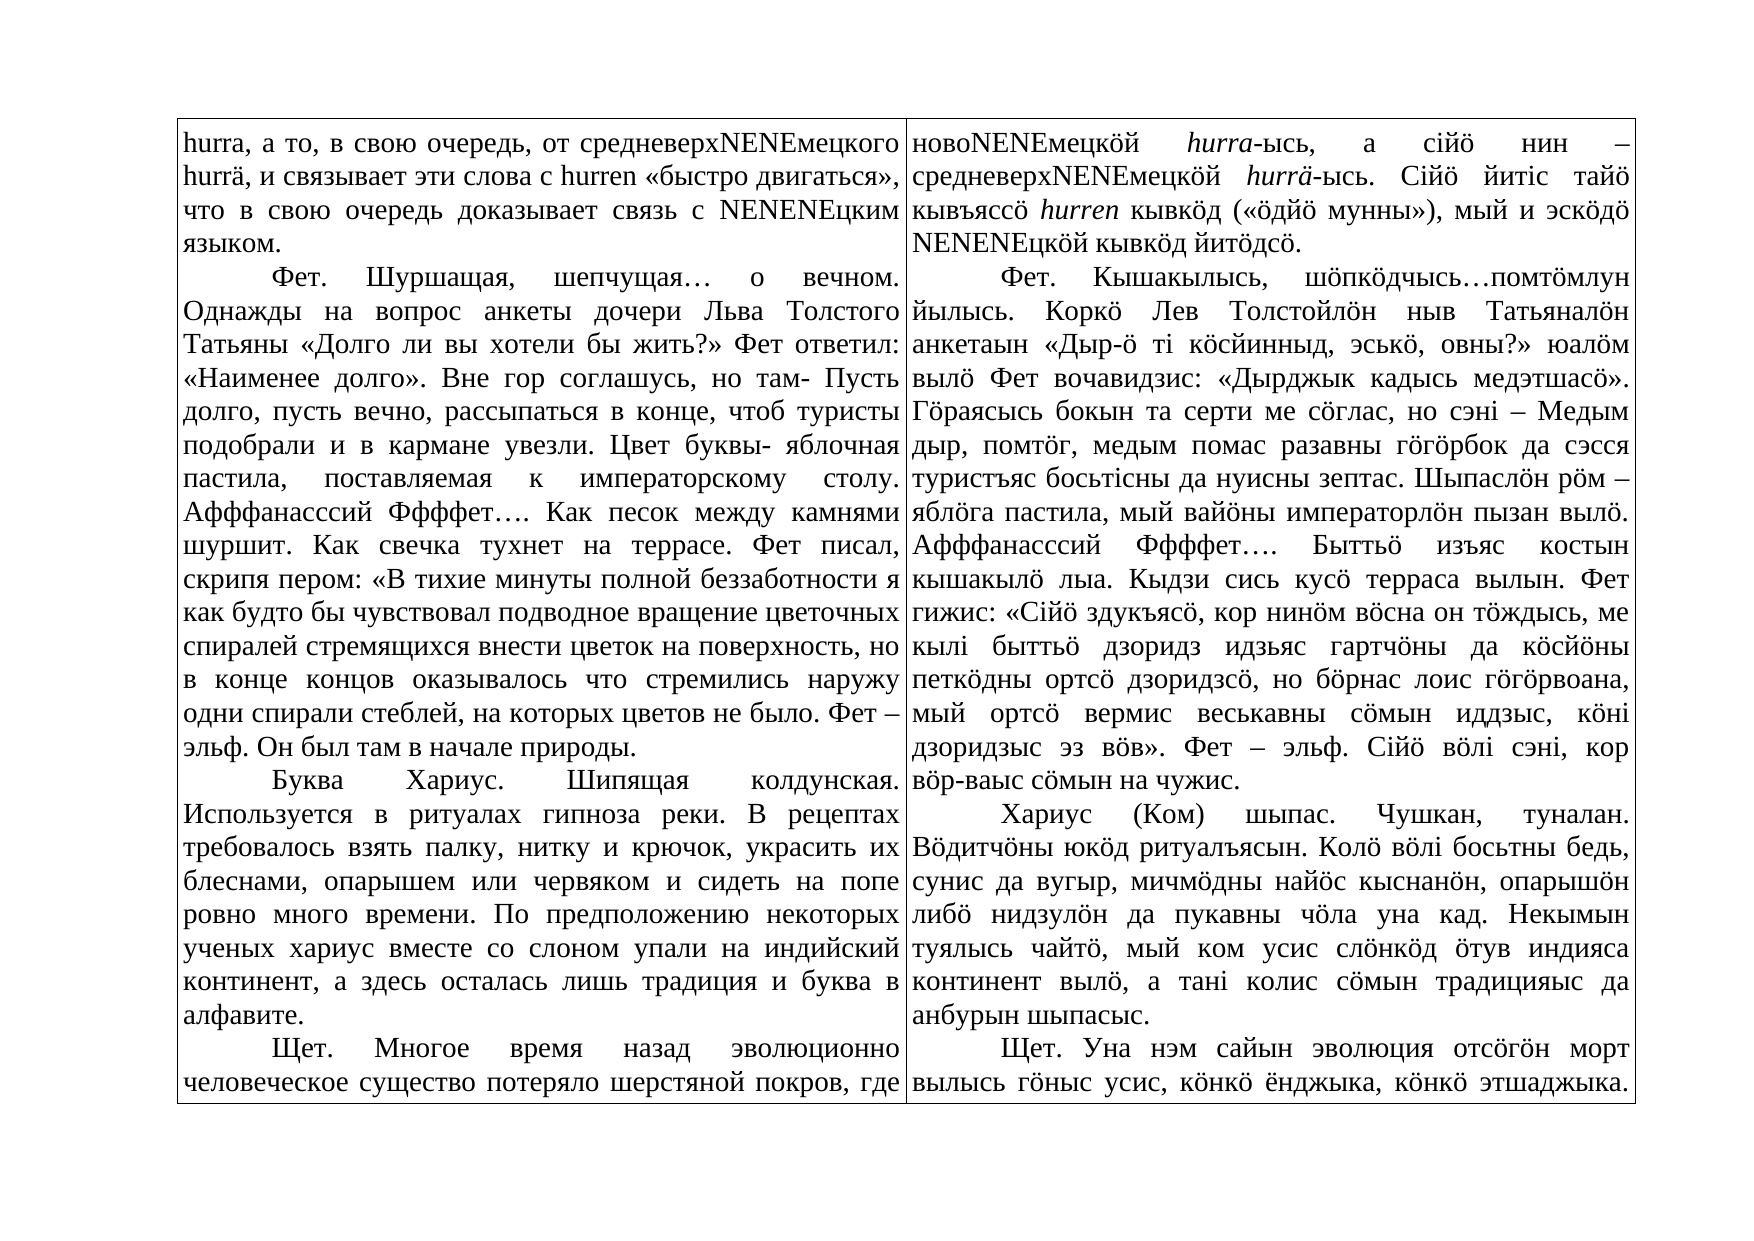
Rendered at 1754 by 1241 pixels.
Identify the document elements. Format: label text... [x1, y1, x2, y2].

table_header новоNENEмецкӧй hurra-ысь, а сійӧ нин – средневерхNENEмецкӧй hurrä-ысь. Сійӧ йитіс тайӧ кывъяссӧ hurren кывкӧд («ӧдйӧ мунны»), мый и эскӧдӧ NENENEцкӧй кывкӧд йитӧдсӧ. Фет. Кышакылысь, шӧпкӧдчысь…помтӧмлун йылысь. Коркӧ Лев Толстойлӧн ныв Татьяналӧн анкетаын «Дыр-ӧ ті кӧсйинныд, эськӧ, овны?» юалӧм вылӧ Фет вочавидзис: «Дырджык кадысь медэтшасӧ». Гӧраясысь бокын та серти ме сӧглас, но сэні – Медым дыр, помтӧг, медым помас разавны гӧгӧрбок да сэсся туристъяс босьтісны да нуисны зептас. Шыпаслӧн рӧм – яблӧга пастила, мый вайӧны императорлӧн пызан вылӧ. Афффанасссий Ффффет…. Быттьӧ изъяс костын кышакылӧ лыа. Кыдзи сись кусӧ терраса вылын. Фет гижис: «Сійӧ здукъясӧ, кор нинӧм вӧсна он тӧждысь, ме кылі быттьӧ дзоридз идзьяс гартчӧны да кӧсйӧны петкӧдны ортсӧ дзоридзсӧ, но бӧрнас лоис гӧгӧрвоана, мый ортсӧ вермис веськавны сӧмын иддзыс, кӧні дзоридзыс эз вӧв». Фет – эльф. Сійӧ вӧлі сэні, кор вӧр‑ваыс сӧмын на чужис. Хариус (Ком) шыпас. Чушкан, туналан. Вӧдитчӧны юкӧд ритуалъясын. Колӧ вӧлі босьтны бедь, сунис да вугыр, мичмӧдны найӧс кыснанӧн, опарышӧн либӧ нидзулӧн да пукавны чӧла уна кад. Некымын туялысь чайтӧ, мый ком усис слӧнкӧд ӧтув индияса континент вылӧ, а тані колис сӧмын традицияыс да анбурын шыпасыс. Щет. Уна нэм сайын эволюция отсӧгӧн морт вылысь гӧныс усис, кӧнкӧ ёнджыка, кӧнкӧ этшаджыка. [907, 119, 1635, 1103]
table_header hurra, а то, в свою очередь, от средневерхNENEмецкого hurrä, и связывает эти слова с hurren «быстро двигаться», что в свою очередь доказывает связь с NENENEцким языком. Фет. Шуршащая, шепчущая… о вечном. Однажды на вопрос анкеты дочери Льва Толстого Татьяны «Долго ли вы хотели бы жить?» Фет ответил: «Наименее долго». Вне гор соглашусь, но там- Пусть долго, пусть вечно, рассыпаться в конце, чтоб туристы подобрали и в кармане увезли. Цвет буквы- яблочная пастила, поставляемая к императорскому столу. Афффанасссий Ффффет…. Как песок между камнями шуршит. Как свечка тухнет на террасе. Фет писал, скрипя пером: «В тихие минуты полной беззаботности я как будто бы чувствовал подводное вращение цветочных спиралей стремящихся внести цветок на поверхность, но в конце концов оказывалось что стремились наружу одни спирали стеблей, на которых цветов не было. Фет – эльф. Он был там в начале природы. Буква Хариус. Шипящая колдунская. Используется в ритуалах гипноза реки. В рецептах требовалось взять палку, нитку и крючок, украсить их блеснами, опарышем или червяком и сидеть на попе ровно много времени. По предположению некоторых ученых хариус вместе со слоном упали на индийский континент, а здесь осталась лишь традиция и буква в алфавите. Щет. Многое время назад эволюционно человеческое существо потеряло шерстяной покров, где [178, 119, 906, 1103]
